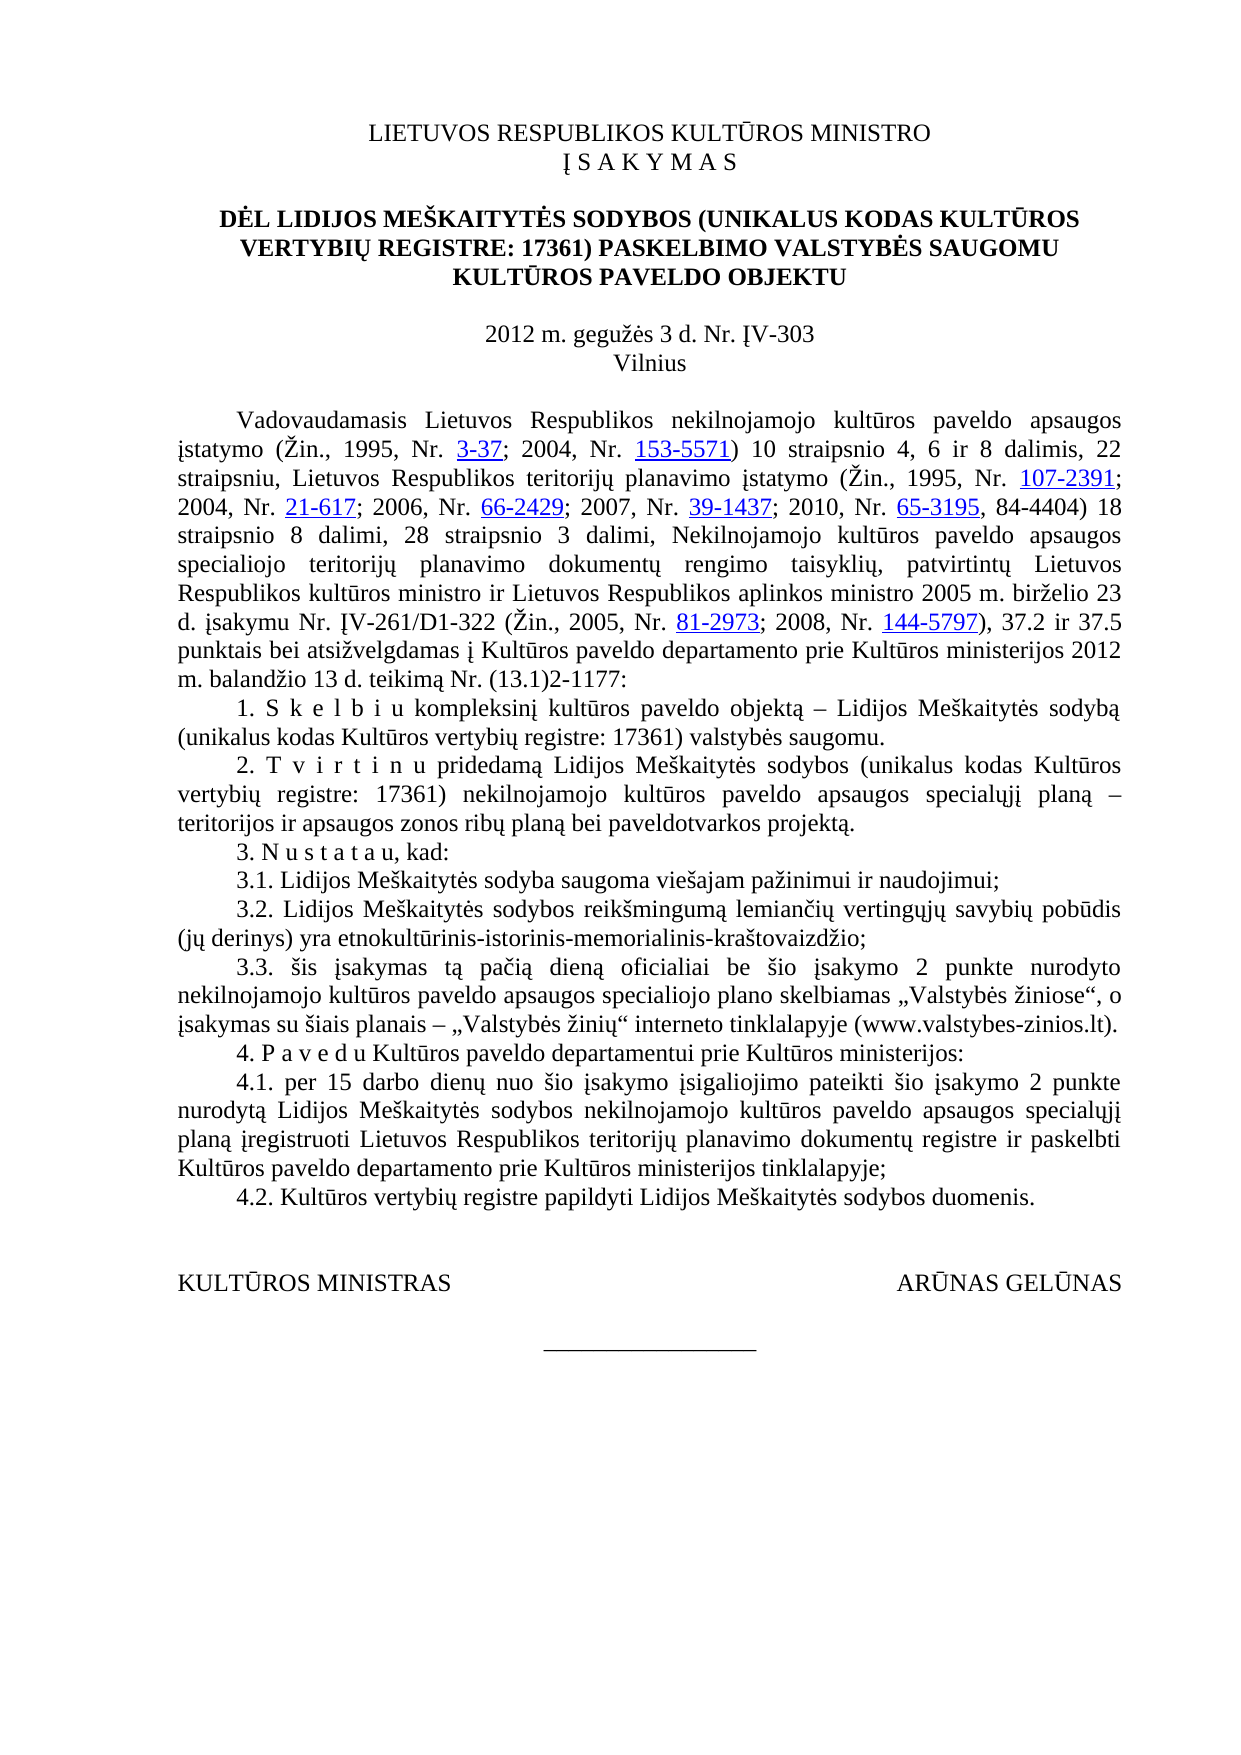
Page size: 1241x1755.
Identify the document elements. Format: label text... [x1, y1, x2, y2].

text 3.1. Lidijos Meškaitytės sodyba saugoma viešajam pažinimui ir naudojimui; [177, 866, 1122, 894]
text 4.2. Kultūros vertybių registre papildyti Lidijos Meškaitytės sodybos duomenis. [177, 1182, 1122, 1211]
text 4. P a v e d u Kultūros paveldo departamentui prie Kultūros ministerijos: [177, 1038, 1122, 1067]
text 3.2. Lidijos Meškaitytės sodybos reikšmingumą lemiančių vertingųjų savybių pobūdis (jų derinys) yra etnokultūrinis-istorinis-memorialinis-kraštovaizdžio; [177, 894, 1122, 952]
text 2. T v i r t i n u pridedamą Lidijos Meškaitytės sodybos (unikalus kodas Kultūros vertybių registre: 17361) nekilnojamojo kultūros paveldo apsaugos specialųjį planą – teritorijos ir apsaugos zonos ribų planą bei paveldotvarkos projektą. [177, 751, 1122, 837]
text 4.1. per 15 darbo dienų nuo šio įsakymo įsigaliojimo pateikti šio įsakymo 2 punkte nurodytą Lidijos Meškaitytės sodybos nekilnojamojo kultūros paveldo apsaugos specialųjį planą įregistruoti Lietuvos Respublikos teritorijų planavimo dokumentų registre ir paskelbti Kultūros paveldo departamento prie Kultūros ministerijos tinklalapyje; [177, 1067, 1122, 1182]
text Vilnius [177, 348, 1122, 377]
text 1. S k e l b i u kompleksinį kultūros paveldo objektą – Lidijos Meškaitytės sodybą (unikalus kodas Kultūros vertybių registre: 17361) valstybės saugomu. [177, 693, 1122, 751]
text Kultūros ministras Arūnas Gelūnas [177, 1268, 1122, 1297]
text Vadovaudamasis Lietuvos Respublikos nekilnojamojo kultūros paveldo apsaugos įstatymo (Žin., 1995, Nr. 3-37; 2004, Nr. 153-5571) 10 straipsnio 4, 6 ir 8 dalimis, 22 straipsniu, Lietuvos Respublikos teritorijų planavimo įstatymo (Žin., 1995, Nr. 107-2391; 2004, Nr. 21-617; 2006, Nr. 66-2429; 2007, Nr. 39-1437; 2010, Nr. 65-3195, 84-4404) 18 straipsnio 8 dalimi, 28 straipsnio 3 dalimi, Nekilnojamojo kultūros paveldo apsaugos specialiojo teritorijų planavimo dokumentų rengimo taisyklių, patvirtintų Lietuvos Respublikos kultūros ministro ir Lietuvos Respublikos aplinkos ministro 2005 m. birželio 23 d. įsakymu Nr. ĮV-261/D1-322 (Žin., 2005, Nr. 81-2973; 2008, Nr. 144-5797), 37.2 ir 37.5 punktais bei atsižvelgdamas į Kultūros paveldo departamento prie Kultūros ministerijos 2012 m. balandžio 13 d. teikimą Nr. (13.1)2-1177: [177, 406, 1122, 693]
text _________________ [177, 1326, 1122, 1354]
text 3. N u s t a t a u, kad: [177, 837, 1122, 866]
text DĖL Lidijos Meškaitytės sodybos (unikalus kodas Kultūros vertybių registre: 17361) paskelbimo valstybės saugomu kultūros paveldo objektu [177, 204, 1122, 291]
text 2012 m. gegužės 3 d. Nr. ĮV-303 [177, 319, 1122, 348]
text LIETUVOS RESPUBLIKOS KULTŪROS MINISTRO [177, 118, 1122, 147]
text 3.3. šis įsakymas tą pačią dieną oficialiai be šio įsakymo 2 punkte nurodyto nekilnojamojo kultūros paveldo apsaugos specialiojo plano skelbiamas „Valstybės žiniose“, o įsakymas su šiais planais – „Valstybės žinių“ interneto tinklalapyje (www.valstybes-zinios.lt). [177, 952, 1122, 1038]
text Į S A K Y M A S [177, 147, 1122, 176]
